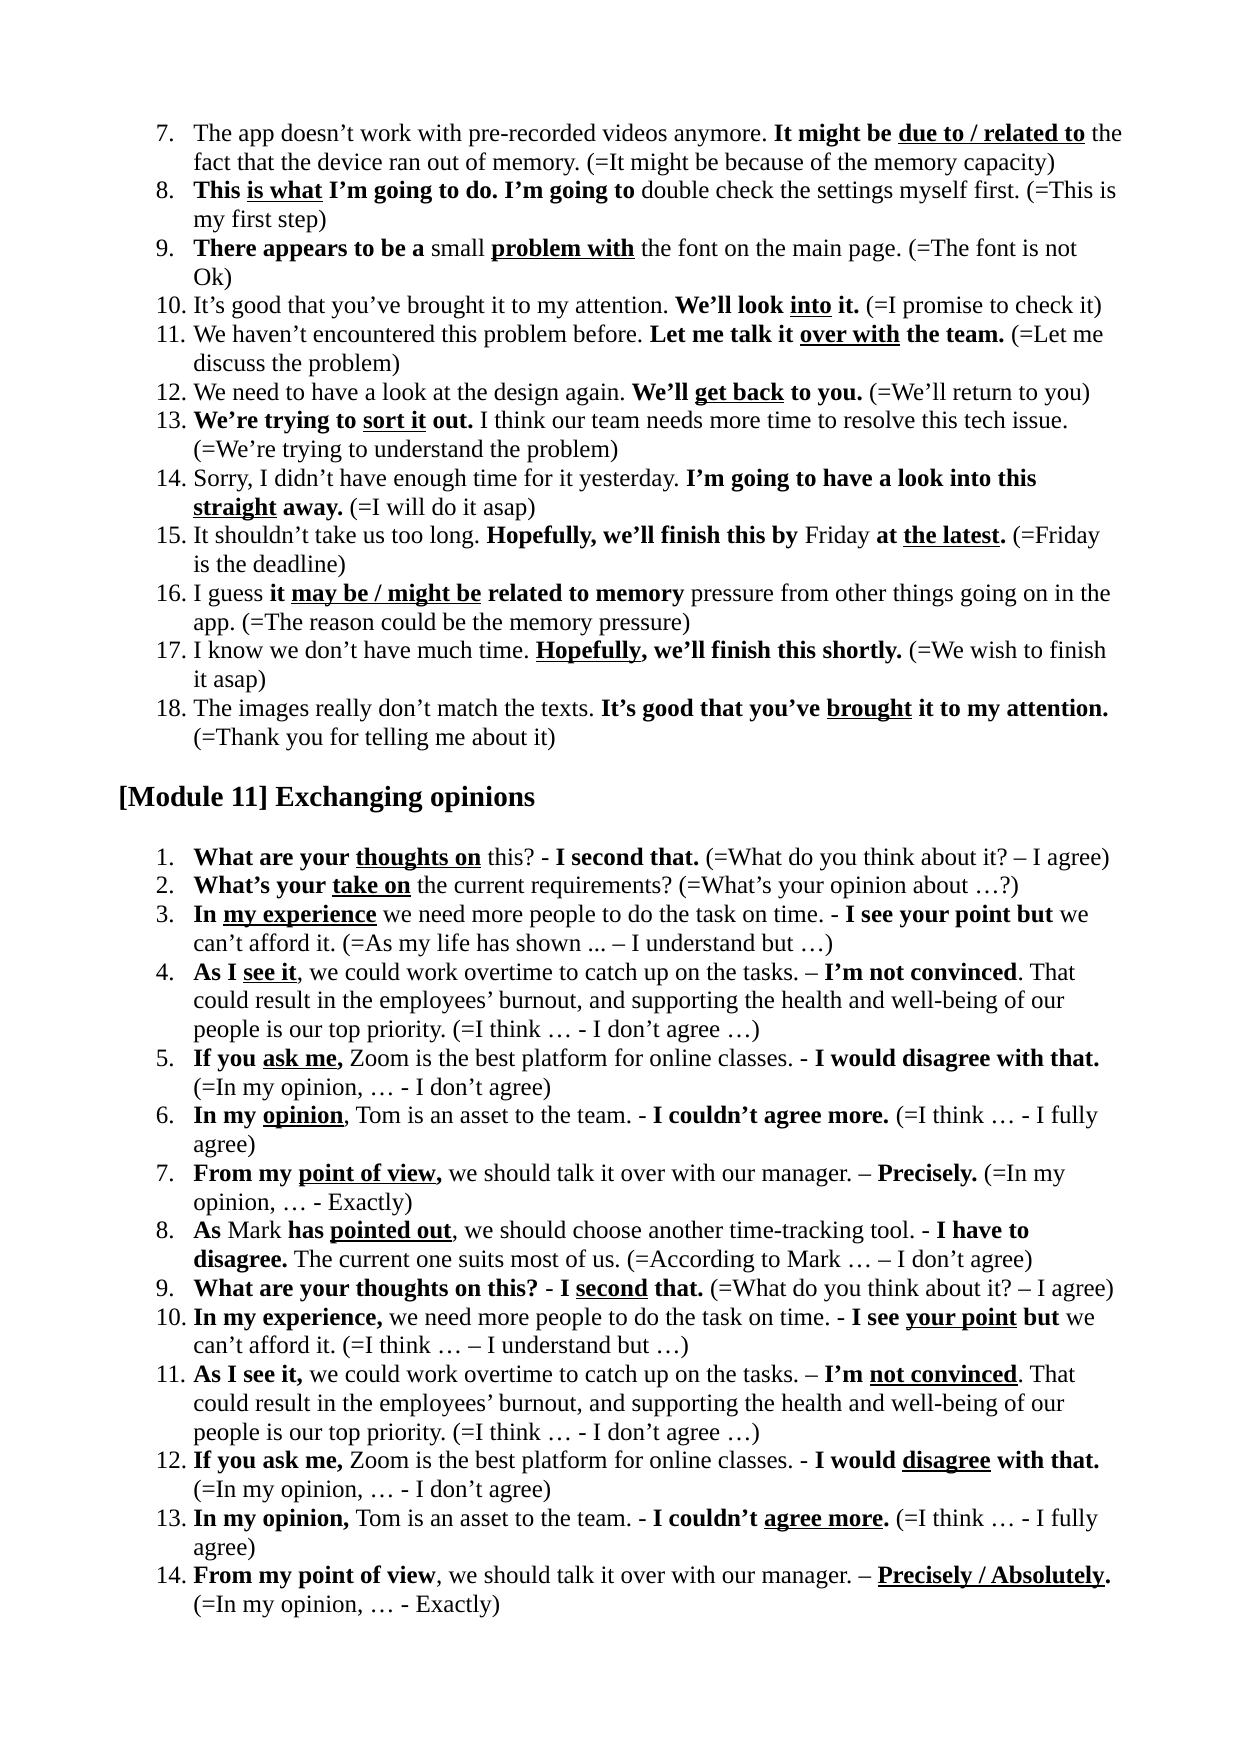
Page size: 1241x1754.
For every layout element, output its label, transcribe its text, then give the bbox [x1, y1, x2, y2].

list We’re trying to sort it out. I think our team needs more time to resolve this tech issue. (=We’re trying to understand the problem) [156, 406, 1122, 463]
list It’s good that you’ve brought it to my attention. We’ll look into it. (=I promise to check it) [156, 291, 1122, 319]
list In my opinion, Tom is an asset to the team. - I couldn’t agree more. (=I think … - I fully agree) [156, 1503, 1122, 1560]
list It shouldn’t take us too long. Hopefully, we’ll finish this by Friday at the latest. (=Friday is the deadline) [156, 521, 1122, 578]
list In my opinion, Tom is an asset to the team. - I couldn’t agree more. (=I think … - I fully agree) [156, 1100, 1122, 1158]
list From my point of view, we should talk it over with our manager. – Precisely / Absolutely. (=In my opinion, … - Exactly) [156, 1560, 1122, 1618]
list If you ask me, Zoom is the best platform for online classes. - I would disagree with that. (=In my opinion, … - I don’t agree) [156, 1445, 1122, 1503]
list As Mark has pointed out, we should choose another time-tracking tool. - I have to disagree. The current one suits most of us. (=According to Mark … – I don’t agree) [156, 1215, 1122, 1273]
list We haven’t encountered this problem before. Let me talk it over with the team. (=Let me discuss the problem) [156, 319, 1122, 377]
list This is what I’m going to do. I’m going to double check the settings myself first. (=This is my first step) [156, 176, 1122, 233]
list The images really don’t match the texts. It’s good that you’ve brought it to my attention. (=Thank you for telling me about it) [156, 693, 1122, 751]
list What are your thoughts on this? - I second that. (=What do you think about it? – I agree) [156, 842, 1122, 870]
list If you ask me, Zoom is the best platform for online classes. - I would disagree with that. (=In my opinion, … - I don’t agree) [156, 1043, 1122, 1100]
list The app doesn’t work with pre-recorded videos anymore. It might be due to / related to the fact that the device ran out of memory. (=It might be because of the memory capacity) [156, 118, 1122, 176]
list As I see it, we could work overtime to catch up on the tasks. – I’m not convinced. That could result in the employees’ burnout, and supporting the health and well-being of our people is our top priority. (=I think … - I don’t agree …) [156, 1359, 1122, 1445]
text [Module 11] Exchanging opinions [118, 779, 1122, 813]
list I know we don’t have much time. Hopefully, we’ll finish this shortly. (=We wish to finish it asap) [156, 636, 1122, 693]
list Sorry, I didn’t have enough time for it yesterday. I’m going to have a look into this straight away. (=I will do it asap) [156, 463, 1122, 521]
list What are your thoughts on this? - I second that. (=What do you think about it? – I agree) [156, 1273, 1122, 1302]
list We need to have a look at the design again. We’ll get back to you. (=We’ll return to you) [156, 377, 1122, 406]
list As I see it, we could work overtime to catch up on the tasks. – I’m not convinced. That could result in the employees’ burnout, and supporting the health and well-being of our people is our top priority. (=I think … - I don’t agree …) [156, 957, 1122, 1043]
list From my point of view, we should talk it over with our manager. – Precisely. (=In my opinion, … - Exactly) [156, 1158, 1122, 1215]
list In my experience we need more people to do the task on time. - I see your point but we can’t afford it. (=As my life has shown ... – I understand but …) [156, 899, 1122, 957]
list There appears to be a small problem with the font on the main page. (=The font is not Ok) [156, 233, 1122, 291]
list What’s your take on the current requirements? (=What’s your opinion about …?) [156, 870, 1122, 899]
list I guess it may be / might be related to memory pressure from other things going on in the app. (=The reason could be the memory pressure) [156, 578, 1122, 636]
list In my experience, we need more people to do the task on time. - I see your point but we can’t afford it. (=I think … – I understand but …) [156, 1302, 1122, 1359]
